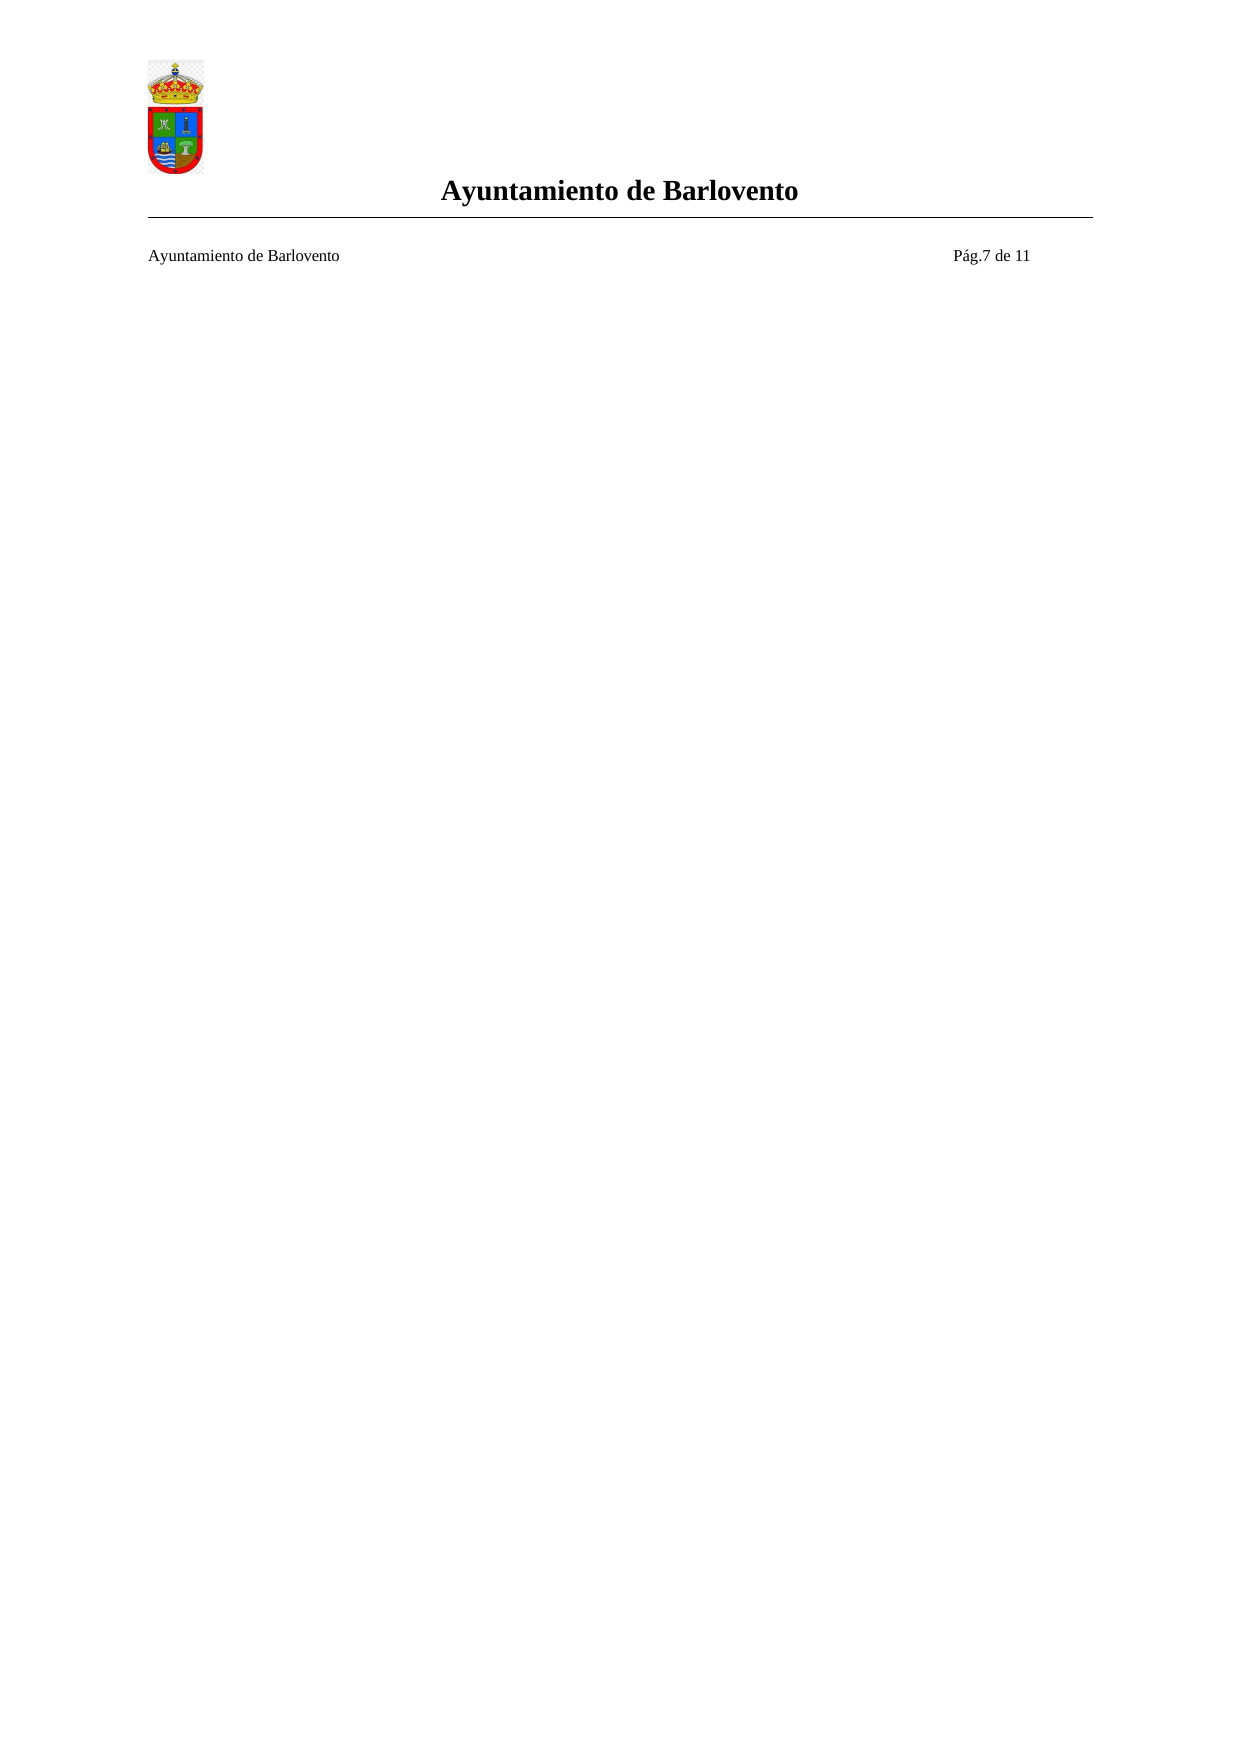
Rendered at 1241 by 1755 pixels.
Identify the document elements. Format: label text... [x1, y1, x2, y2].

text Ayuntamiento de Barlovento Pág.7 de 11 [148, 246, 1191, 265]
